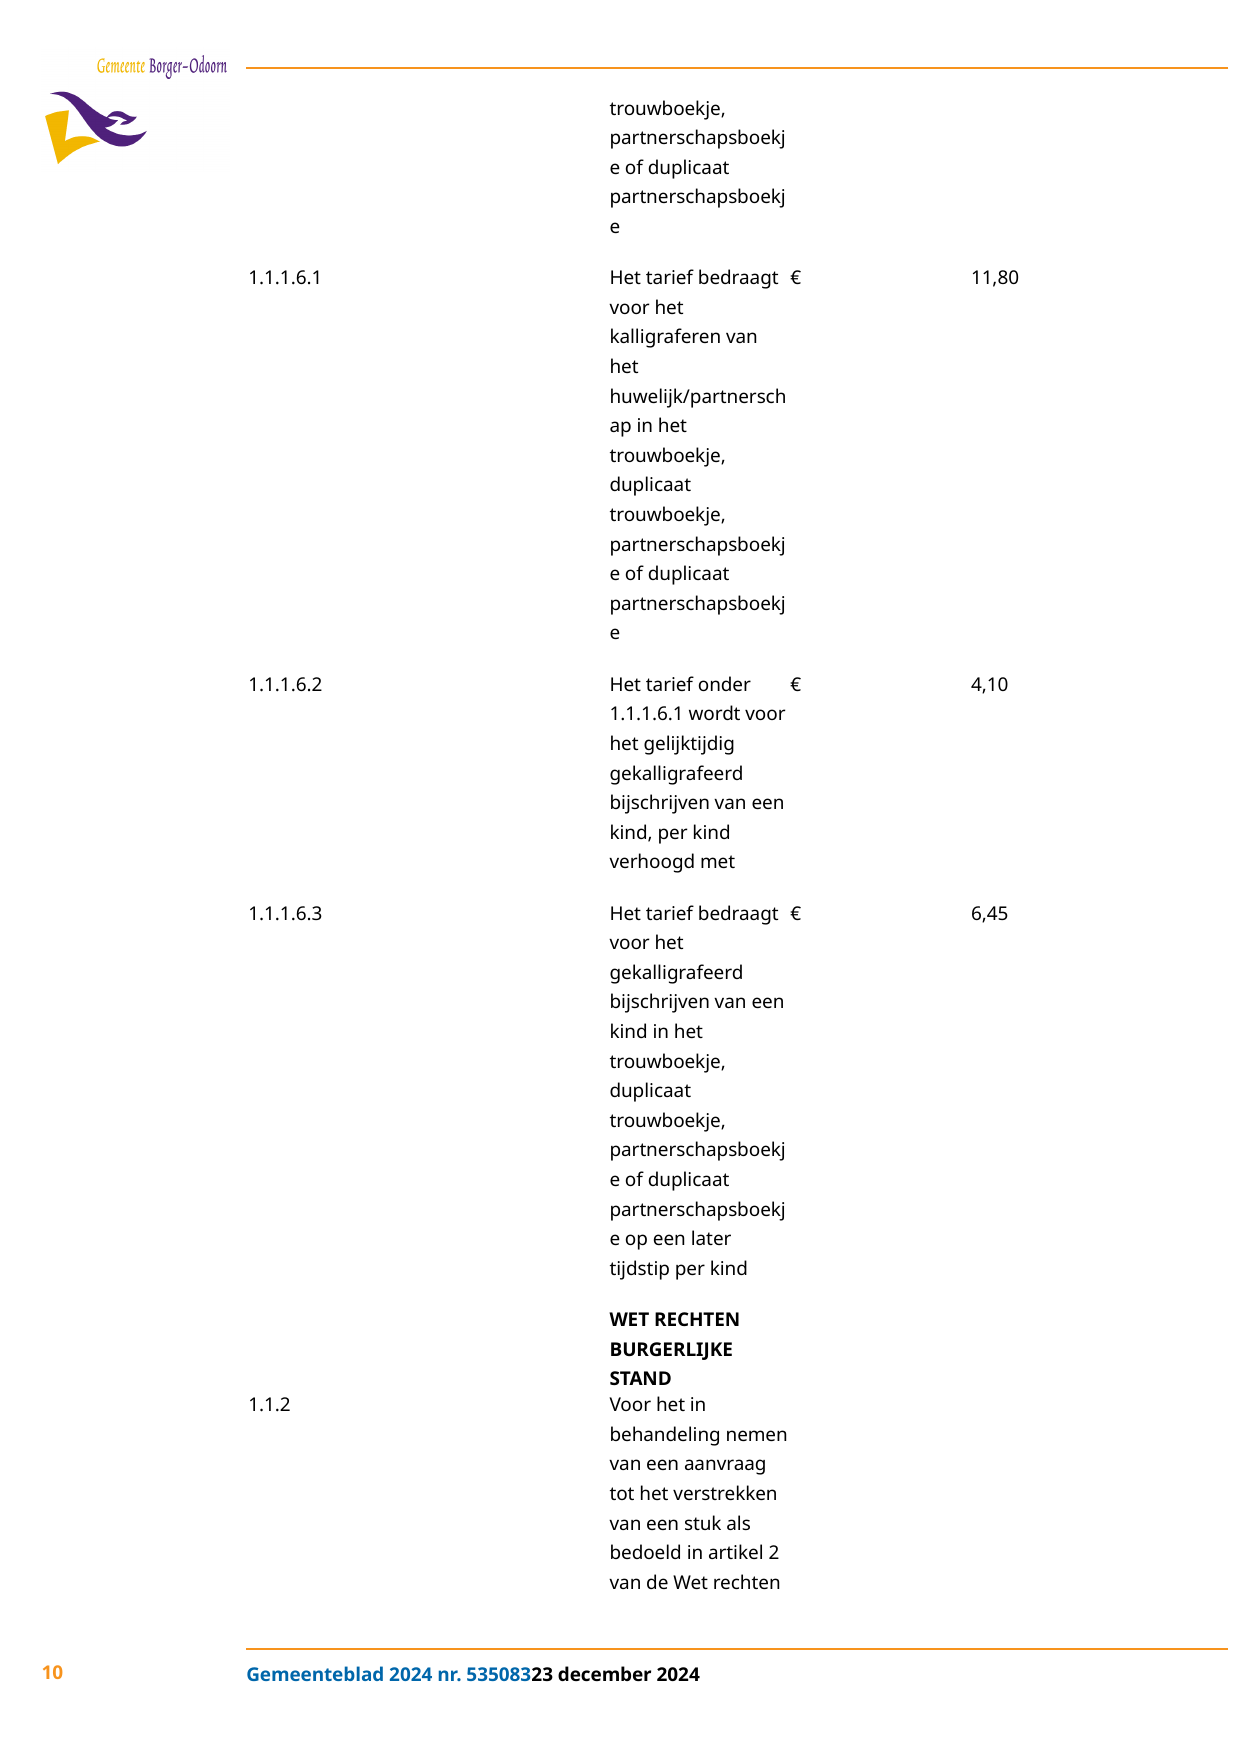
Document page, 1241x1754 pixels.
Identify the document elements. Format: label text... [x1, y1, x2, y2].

table_cell [971, 874, 1152, 900]
table_cell [248, 874, 429, 900]
table_cell [248, 645, 429, 671]
table_cell [790, 1306, 971, 1391]
table_cell [790, 1281, 971, 1306]
table_cell [429, 265, 609, 645]
table_cell WET RECHTEN BURGERLIJKE STAND [609, 1306, 790, 1391]
table_cell [429, 1281, 609, 1306]
table_cell [609, 1281, 790, 1306]
table_cell 1.1.1.6.1 [248, 265, 429, 645]
table_cell Het tarief bedraagt voor het gekalligrafeerd bijschrijven van een kind in het trouwboekje, duplicaat trouwboekje, partnerschapsboekje of duplicaat partnerschapsboekje op een later tijdstip per kind [609, 900, 790, 1281]
table_cell Het tarief bedraagt voor het kalligraferen van het huwelijk/partnerschap in het trouwboekje, duplicaat trouwboekje, partnerschapsboekje of duplicaat partnerschapsboekje [609, 265, 790, 645]
table_cell [971, 1281, 1152, 1306]
table_cell [971, 95, 1152, 239]
table_cell [790, 95, 971, 239]
table_cell [429, 900, 609, 1281]
table_cell 1.1.1.6.3 [248, 900, 429, 1281]
table_cell [429, 95, 609, 239]
table_cell 1.1.2 [248, 1391, 429, 1594]
table_cell [609, 645, 790, 671]
table_cell [429, 874, 609, 900]
table_cell [609, 239, 790, 264]
table_cell [429, 239, 609, 264]
table_cell € [790, 265, 971, 645]
table_cell 11,80 [971, 265, 1152, 645]
table_cell [790, 239, 971, 264]
table_cell [429, 671, 609, 874]
table_cell [429, 1306, 609, 1391]
table_cell [248, 1306, 429, 1391]
table_cell Het tarief onder 1.1.1.6.1 wordt voor het gelijktijdig gekalligrafeerd bijschrijven van een kind, per kind verhoogd met [609, 671, 790, 874]
table_cell 1.1.1.6.2 [248, 671, 429, 874]
table_cell [429, 1391, 609, 1594]
table_cell trouwboekje, partnerschapsboekje of duplicaat partnerschapsboekje [609, 95, 790, 239]
table_cell [609, 874, 790, 900]
table_cell Voor het in behandeling nemen van een aanvraag tot het verstrekken van een stuk als bedoeld in artikel 2 van de Wet rechten [609, 1391, 790, 1594]
table_cell € [790, 900, 971, 1281]
table_cell [248, 95, 429, 239]
table_cell [971, 645, 1152, 671]
table_cell [248, 1281, 429, 1306]
table_cell [971, 1306, 1152, 1391]
picture [41, 47, 231, 172]
table_cell 6,45 [971, 900, 1152, 1281]
table_cell [971, 1391, 1152, 1594]
table_cell 4,10 [971, 671, 1152, 874]
table_cell [790, 645, 971, 671]
table_cell [248, 239, 429, 264]
table_cell [790, 874, 971, 900]
table_cell [971, 239, 1152, 264]
table_cell [429, 645, 609, 671]
table_cell € [790, 671, 971, 874]
table_cell [790, 1391, 971, 1594]
